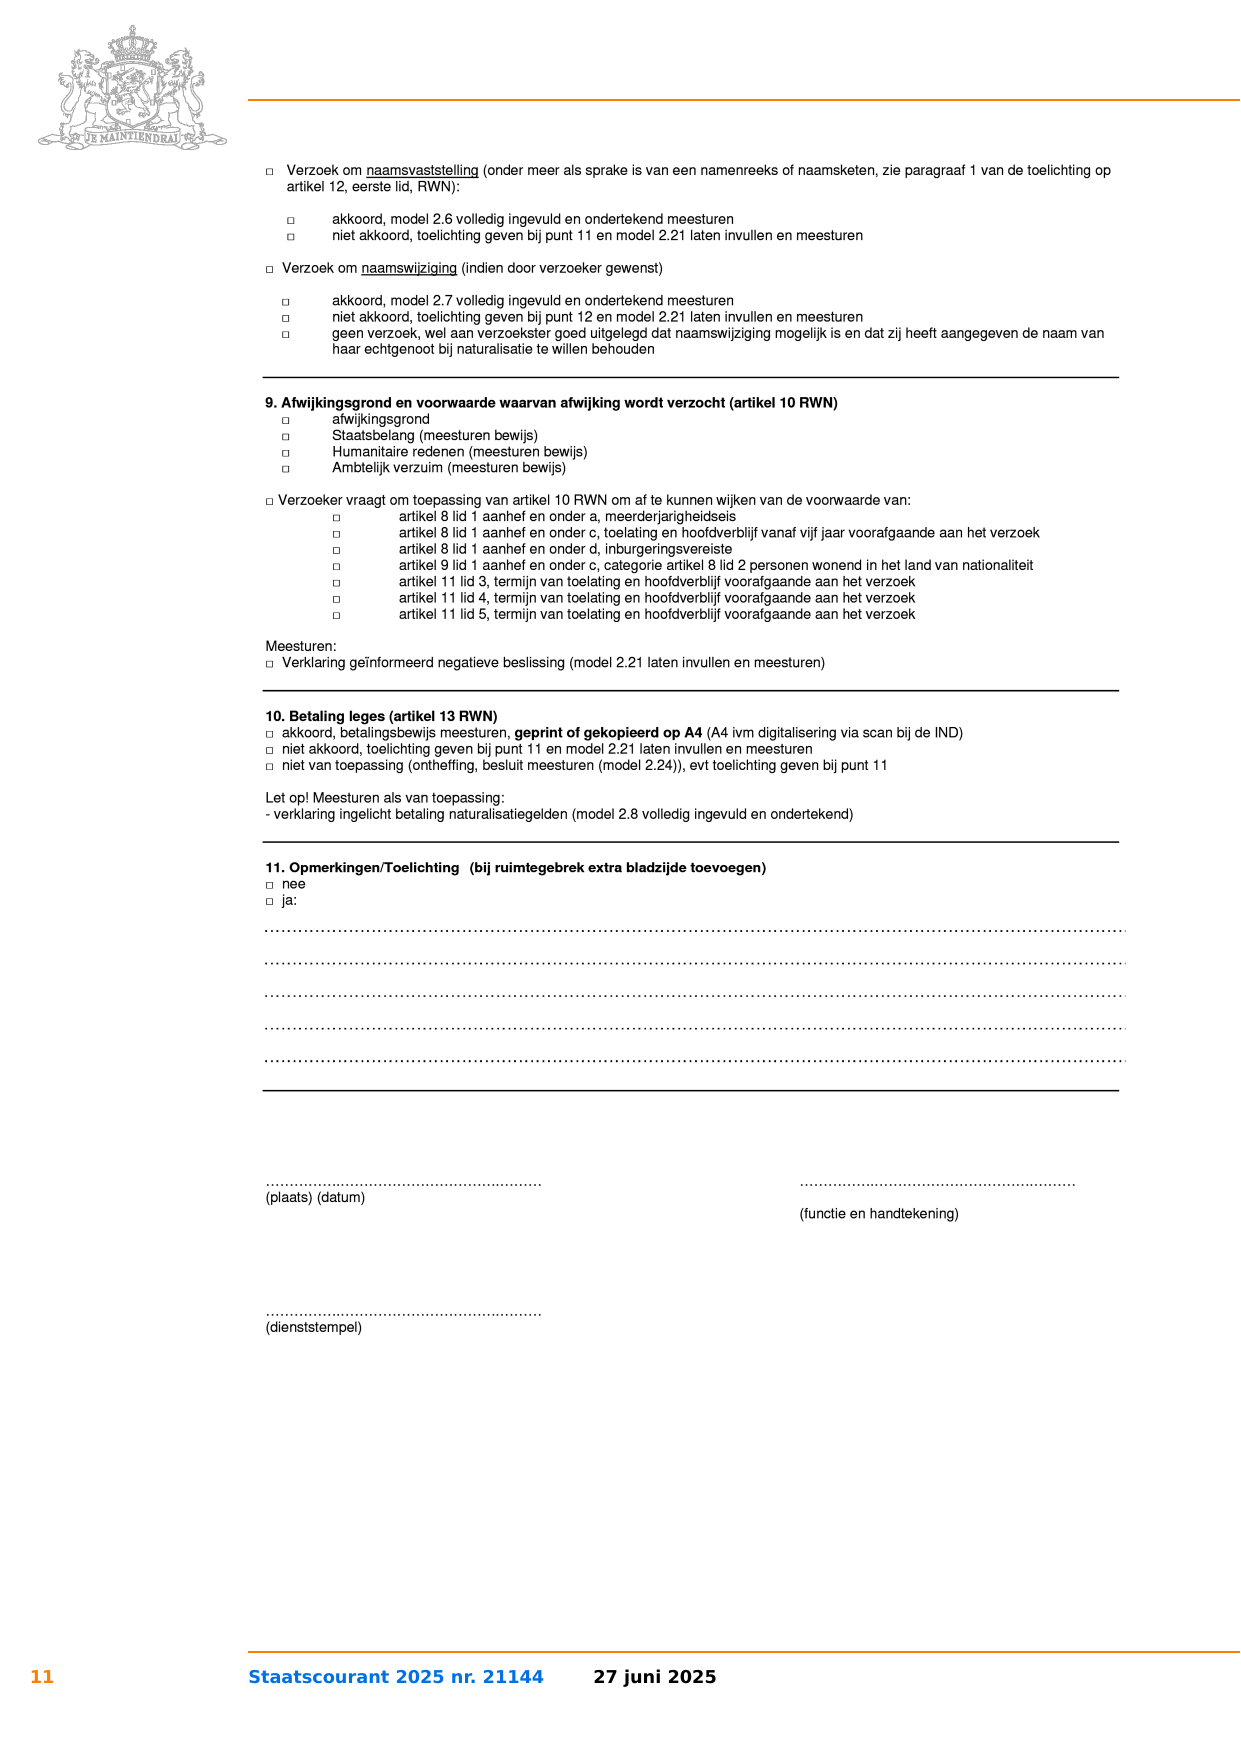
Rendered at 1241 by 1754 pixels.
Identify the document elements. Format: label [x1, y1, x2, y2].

picture [38, 25, 227, 150]
picture [248, 151, 1134, 1345]
